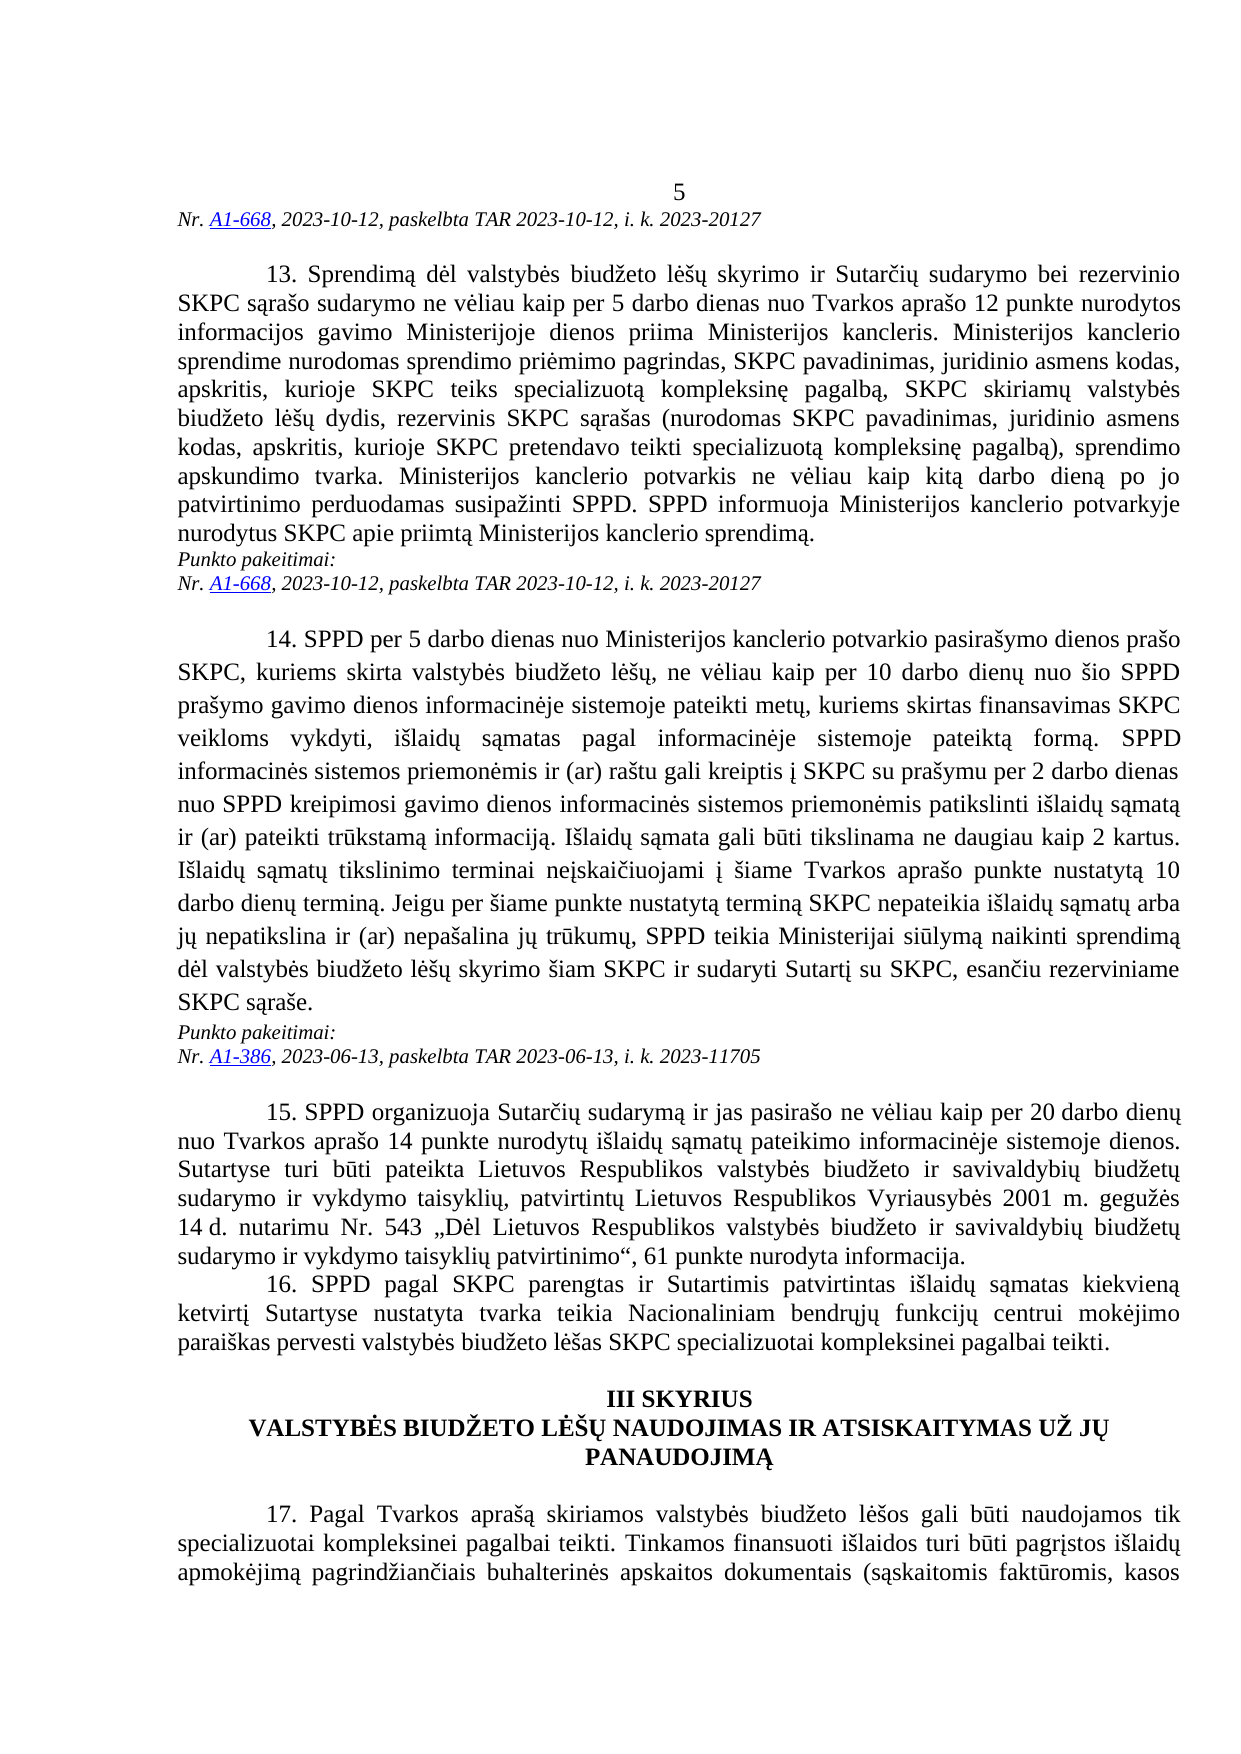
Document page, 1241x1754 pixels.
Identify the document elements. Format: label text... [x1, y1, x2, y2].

text 14. SPPD per 5 darbo dienas nuo Ministerijos kanclerio potvarkio pasirašymo dienos prašo SKPC, kuriems skirta valstybės biudžeto lėšų, ne vėliau kaip per 10 darbo dienų nuo šio SPPD prašymo gavimo dienos informacinėje sistemoje pateikti metų, kuriems skirtas finansavimas SKPC veikloms vykdyti, išlaidų sąmatas pagal informacinėje sistemoje pateiktą formą. SPPD informacinės sistemos priemonėmis ir (ar) raštu gali kreiptis į SKPC su prašymu per 2 darbo dienas nuo SPPD kreipimosi gavimo dienos informacinės sistemos priemonėmis patikslinti išlaidų sąmatą ir (ar) pateikti trūkstamą informaciją. Išlaidų sąmata gali būti tikslinama ne daugiau kaip 2 kartus. Išlaidų sąmatų tikslinimo terminai neįskaičiuojami į šiame Tvarkos aprašo punkte nustatytą 10 darbo dienų terminą. Jeigu per šiame punkte nustatytą terminą SKPC nepateikia išlaidų sąmatų arba jų nepatikslina ir (ar) nepašalina jų trūkumų, SPPD teikia Ministerijai siūlymą naikinti sprendimą dėl valstybės biudžeto lėšų skyrimo šiam SKPC ir sudaryti Sutartį su SKPC, esančiu rezerviniame SKPC sąraše. [177, 624, 1181, 1016]
text 16. SPPD pagal SKPC parengtas ir Sutartimis patvirtintas išlaidų sąmatas kiekvieną ketvirtį Sutartyse nustatyta tvarka teikia Nacionaliniam bendrųjų funkcijų centrui mokėjimo paraiškas pervesti valstybės biudžeto lėšas SKPC specializuotai kompleksinei pagalbai teikti. [177, 1269, 1181, 1356]
text Nr. A1-668, 2023-10-12, paskelbta TAR 2023-10-12, i. k. 2023-20127 [177, 571, 1181, 595]
text III SKYRIUS [177, 1384, 1181, 1413]
text Punkto pakeitimai: [177, 547, 1181, 571]
text Punkto pakeitimai: [177, 1020, 1181, 1044]
text Nr. A1-386, 2023-06-13, paskelbta TAR 2023-06-13, i. k. 2023-11705 [177, 1044, 1181, 1068]
text VALSTYBĖS BIUDŽETO LĖŠŲ NAUDOJIMAS IR ATSISKAITYMAS UŽ JŲ PANAUDOJIMĄ [177, 1413, 1181, 1471]
text Nr. A1-668, 2023-10-12, paskelbta TAR 2023-10-12, i. k. 2023-20127 [177, 207, 1181, 231]
text 17. Pagal Tvarkos aprašą skiriamos valstybės biudžeto lėšos gali būti naudojamos tik specializuotai kompleksinei pagalbai teikti. Tinkamos finansuoti išlaidos turi būti pagrįstos išlaidų apmokėjimą pagrindžiančiais buhalterinės apskaitos dokumentais (sąskaitomis faktūromis, kasos [177, 1499, 1181, 1586]
text 13. Sprendimą dėl valstybės biudžeto lėšų skyrimo ir Sutarčių sudarymo bei rezervinio SKPC sąrašo sudarymo ne vėliau kaip per 5 darbo dienas nuo Tvarkos aprašo 12 punkte nurodytos informacijos gavimo Ministerijoje dienos priima Ministerijos kancleris. Ministerijos kanclerio sprendime nurodomas sprendimo priėmimo pagrindas, SKPC pavadinimas, juridinio asmens kodas, apskritis, kurioje SKPC teiks specializuotą kompleksinę pagalbą, SKPC skiriamų valstybės biudžeto lėšų dydis, rezervinis SKPC sąrašas (nurodomas SKPC pavadinimas, juridinio asmens kodas, apskritis, kurioje SKPC pretendavo teikti specializuotą kompleksinę pagalbą), sprendimo apskundimo tvarka. Ministerijos kanclerio potvarkis ne vėliau kaip kitą darbo dieną po jo patvirtinimo perduodamas susipažinti SPPD. SPPD informuoja Ministerijos kanclerio potvarkyje nurodytus SKPC apie priimtą Ministerijos kanclerio sprendimą. [177, 259, 1181, 547]
text 15. SPPD organizuoja Sutarčių sudarymą ir jas pasirašo ne vėliau kaip per 20 darbo dienų nuo Tvarkos aprašo 14 punkte nurodytų išlaidų sąmatų pateikimo informacinėje sistemoje dienos. Sutartyse turi būti pateikta Lietuvos Respublikos valstybės biudžeto ir savivaldybių biudžetų sudarymo ir vykdymo taisyklių, patvirtintų Lietuvos Respublikos Vyriausybės 2001 m. gegužės 14 d. nutarimu Nr. 543 „Dėl Lietuvos Respublikos valstybės biudžeto ir savivaldybių biudžetų sudarymo ir vykdymo taisyklių patvirtinimo“, 61 punkte nurodyta informacija. [177, 1097, 1181, 1269]
